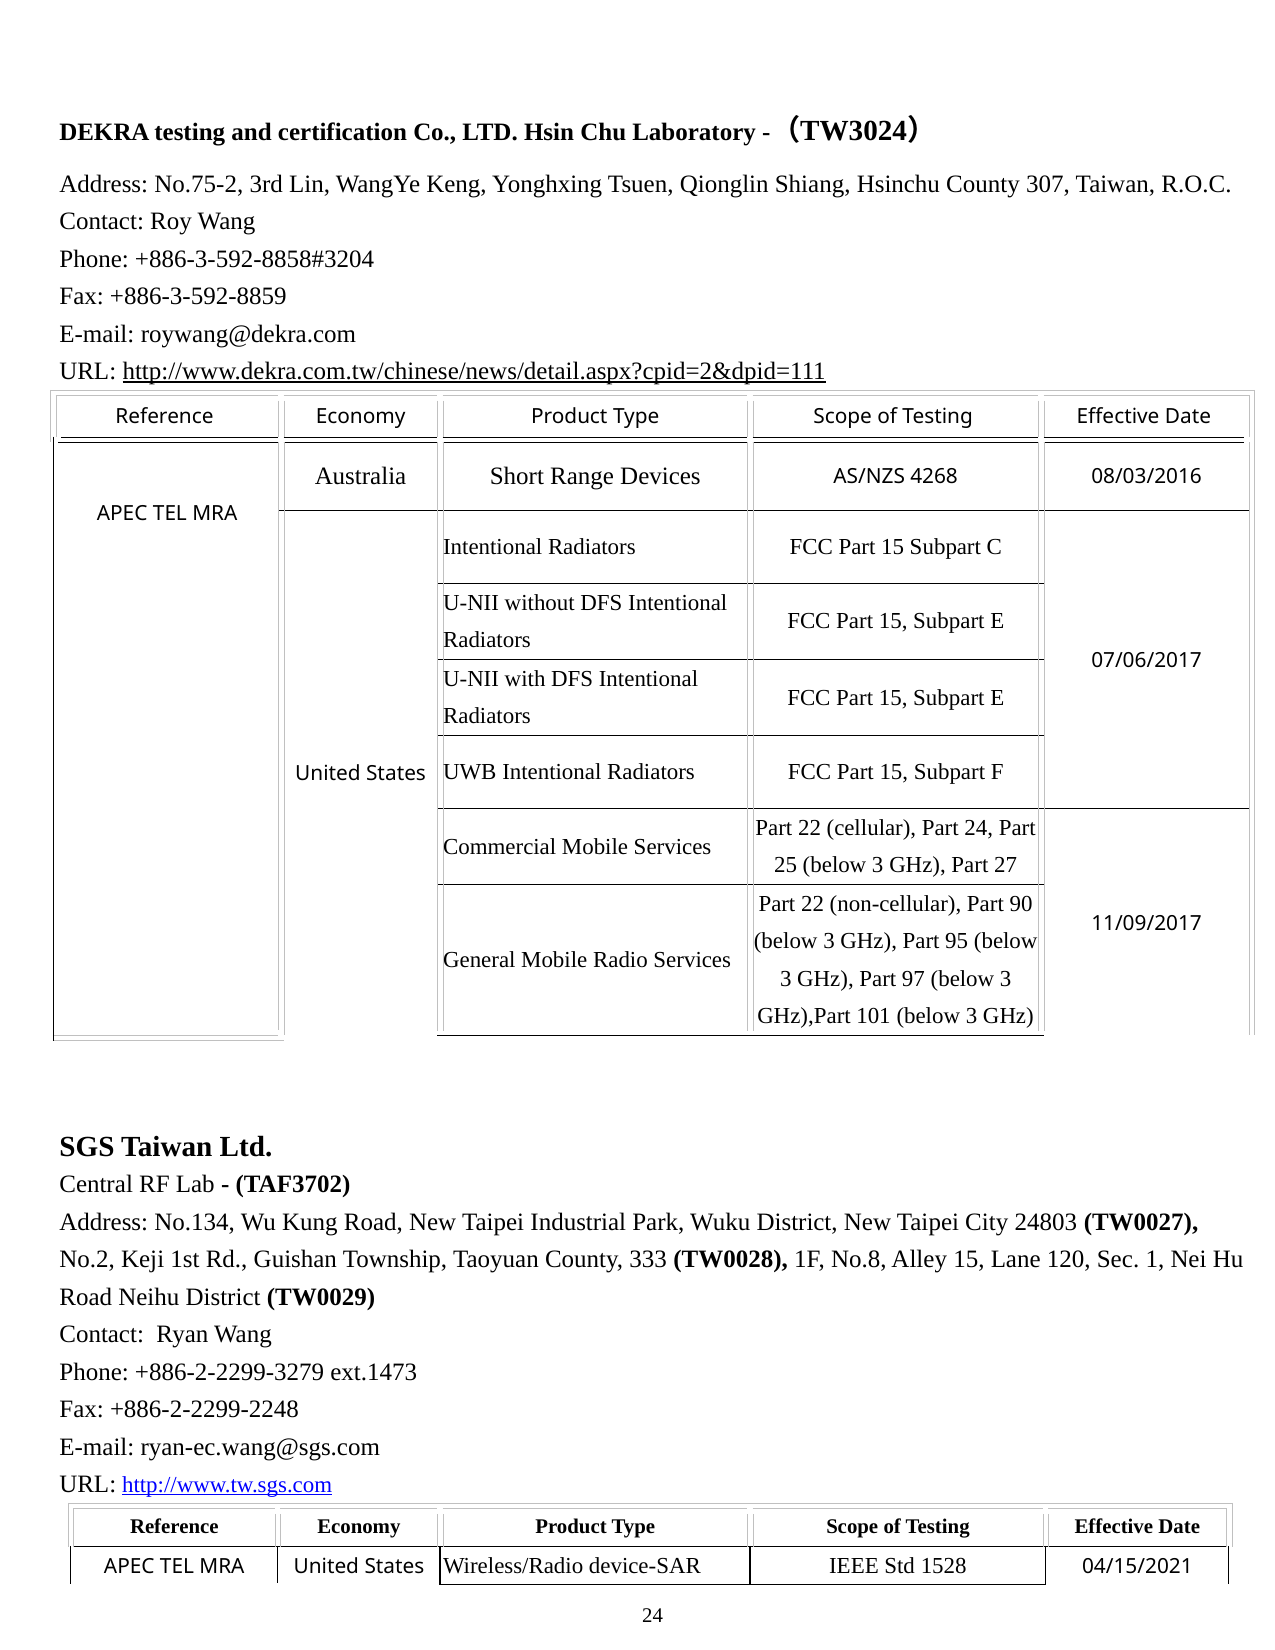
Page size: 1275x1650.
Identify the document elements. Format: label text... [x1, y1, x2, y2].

text Fax: +886-3-592-8859 [59, 277, 1245, 315]
table_header Scope of Testing [750, 1504, 1045, 1546]
table_cell 08/03/2016 [1041, 437, 1252, 510]
table_cell FCC Part 15, Subpart E [754, 660, 1038, 735]
table_cell APEC TEL MRA [54, 437, 281, 583]
table_cell General Mobile Radio Services [440, 885, 750, 1035]
table_cell Intentional Radiators [444, 511, 747, 583]
text Central RF Lab - (TAF3702) [59, 1165, 1245, 1203]
table_cell United States [278, 1547, 439, 1584]
table_header Product Type [440, 391, 750, 437]
table_cell [54, 735, 278, 808]
table_cell Part 22 (cellular), Part 24, Part 25 (below 3 GHz), Part 27 [754, 809, 1038, 884]
table_cell 07/06/2017 [1045, 511, 1249, 808]
table_cell [54, 659, 278, 735]
text Address: No.75-2, 3rd Lin, WangYe Keng, Yonghxing Tsuen, Qionglin Shiang, Hsinchu County 307, Taiwan, R.O.C. [59, 165, 1245, 202]
table_header Scope of Testing [750, 391, 1041, 437]
table_cell Commercial Mobile Services [444, 809, 747, 884]
table_cell Short Range Devices [440, 437, 750, 510]
text Fax: +886-2-2299-2248 [59, 1390, 1245, 1428]
table_cell [54, 884, 281, 1035]
table_cell [54, 808, 278, 884]
table_header Reference [53, 391, 281, 437]
table_cell APEC TEL MRA [71, 1546, 277, 1584]
table_header Product Type [440, 1504, 750, 1546]
text Contact: Ryan Wang [59, 1315, 1245, 1353]
text Phone: +886-3-592-8858#3204 [59, 240, 1245, 277]
text URL: http://www.dekra.com.tw/chinese/news/detail.aspx?cpid=2&dpid=111 [59, 352, 1245, 390]
text E-mail: ryan-ec.wang@sgs.com [59, 1428, 1245, 1465]
table_cell Australia [281, 437, 440, 510]
table_cell FCC Part 15 Subpart C [754, 511, 1038, 583]
table_cell [54, 583, 278, 659]
table_cell IEEE Std 1528 [751, 1547, 1045, 1584]
table_cell Wireless/Radio device-SAR [441, 1547, 749, 1584]
table_header Effective Date [1041, 391, 1252, 437]
table_cell United States [285, 511, 440, 1035]
table_header Economy [281, 391, 440, 437]
table_cell 04/15/2021 [1046, 1546, 1228, 1584]
text URL: http://www.tw.sgs.com [59, 1465, 1245, 1503]
table_header Economy [278, 1504, 440, 1546]
text E-mail: roywang@dekra.com [59, 315, 1245, 352]
text Address: No.134, Wu Kung Road, New Taipei Industrial Park, Wuku District, New Taipei City 24803 (TW0027), No.2, Keji 1st Rd., Guishan Township, Taoyuan County, 333 (TW0028), 1F, No.8, Alley 15, Lane 120, Sec. 1, Nei Hu Road Neihu District (TW0029) [59, 1203, 1245, 1315]
table_cell FCC Part 15, Subpart E [754, 584, 1038, 659]
table_header Effective Date [1045, 1504, 1229, 1546]
table_cell 11/09/2017 [1041, 809, 1249, 1035]
table_cell Part 22 (non-cellular), Part 90 (below 3 GHz), Part 95 (below 3 GHz), Part 97 (below 3 GHz),Part 101 (below 3 GHz) [750, 885, 1041, 1035]
text Phone: +886-2-2299-3279 ext.1473 [59, 1353, 1245, 1390]
table_cell UWB Intentional Radiators [444, 736, 747, 808]
table_cell FCC Part 15, Subpart F [754, 736, 1038, 808]
table_header Reference [71, 1504, 277, 1546]
text Contact: Roy Wang [59, 202, 1245, 240]
table_cell U-NII without DFS Intentional Radiators [444, 584, 747, 659]
subtitle SGS Taiwan Ltd. [59, 1128, 1245, 1165]
table_cell U-NII with DFS Intentional Radiators [444, 660, 747, 735]
text DEKRA testing and certification Co., LTD. Hsin Chu Laboratory -（TW3024） [59, 90, 1245, 165]
table_cell AS/NZS 4268 [750, 437, 1041, 510]
